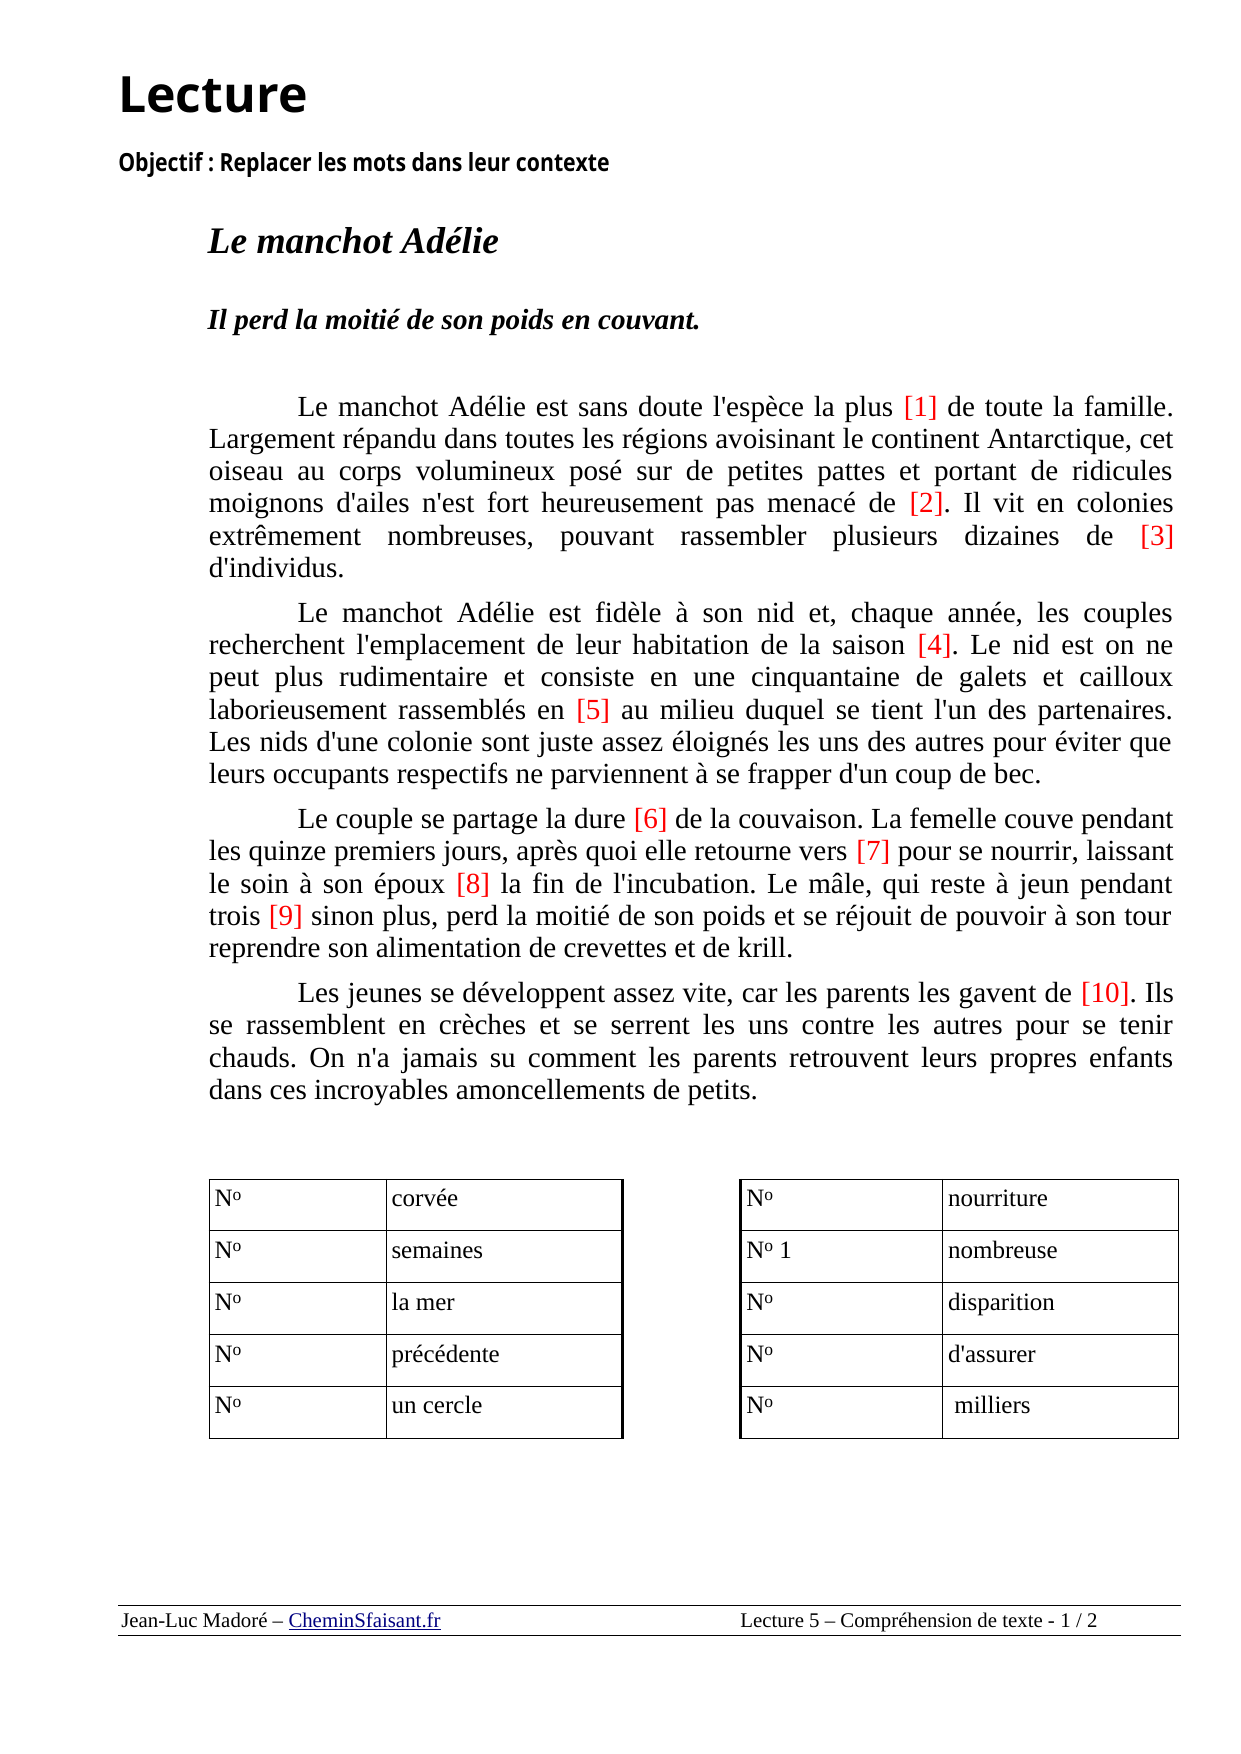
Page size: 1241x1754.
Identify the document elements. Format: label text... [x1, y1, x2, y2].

table_header [624, 1179, 739, 1230]
table_cell No [210, 1231, 386, 1282]
text Le manchot Adélie est sans doute l'espèce la plus [1] de toute la famille. Largement répandu dans toutes les régions avoisinant le continent Antarctique, cet oiseau au corps volumineux posé sur de petites pattes et portant de ridicules moignons d'ailes n'est fort heureusement pas menacé de [2]. Il vit en colonies extrêmement nombreuses, pouvant rassembler plusieurs dizaines de [3] d'individus. [209, 390, 1174, 584]
table_cell [624, 1282, 739, 1334]
table_cell No [210, 1283, 386, 1334]
table_header No [210, 1180, 386, 1230]
text Lecture [118, 59, 1181, 127]
table_cell nombreuse [943, 1231, 1178, 1282]
table_cell No [742, 1283, 942, 1334]
text Le manchot Adélie est fidèle à son nid et, chaque année, les couples recherchent l'emplacement de leur habitation de la saison [4]. Le nid est on ne peut plus rudimentaire et consiste en une cinquantaine de galets et cailloux laborieusement rassemblés en [5] au milieu duquel se tient l'un des partenaires. Les nids d'une colonie sont juste assez éloignés les uns des autres pour éviter que leurs occupants respectifs ne parviennent à se frapper d'un coup de bec. [209, 596, 1174, 790]
table_cell No [210, 1387, 386, 1437]
table_cell No [742, 1335, 942, 1386]
table_cell No [742, 1387, 942, 1437]
text Le manchot Adélie [207, 220, 1181, 262]
table_cell No 1 [742, 1231, 942, 1282]
table_cell disparition [943, 1283, 1178, 1334]
table_cell d'assurer [943, 1335, 1178, 1386]
table_cell [624, 1334, 739, 1386]
table_header No [742, 1180, 942, 1230]
table_cell la mer [387, 1283, 621, 1334]
text Il perd la moitié de son poids en couvant. [207, 303, 1181, 336]
table_cell No [210, 1335, 386, 1386]
table_cell [624, 1230, 739, 1282]
table_header corvée [387, 1180, 621, 1230]
table_cell semaines [387, 1231, 621, 1282]
table_cell un cercle [387, 1387, 621, 1437]
table_header nourriture [943, 1180, 1178, 1230]
text Le couple se partage la dure [6] de la couvaison. La femelle couve pendant les quinze premiers jours, après quoi elle retourne vers [7] pour se nourrir, laissant le soin à son époux [8] la fin de l'incubation. Le mâle, qui reste à jeun pendant trois [9] sinon plus, perd la moitié de son poids et se réjouit de pouvoir à son tour reprendre son alimentation de crevettes et de krill. [209, 802, 1174, 964]
text Objectif : Replacer les mots dans leur contexte [118, 145, 1181, 179]
table_cell précédente [387, 1335, 621, 1386]
table_cell [624, 1386, 739, 1437]
text Les jeunes se développent assez vite, car les parents les gavent de [10]. Ils se rassemblent en crèches et se serrent les uns contre les autres pour se tenir chauds. On n'a jamais su comment les parents retrouvent leurs propres enfants dans ces incroyables amoncellements de petits. [209, 976, 1174, 1106]
table_cell milliers [943, 1387, 1178, 1437]
